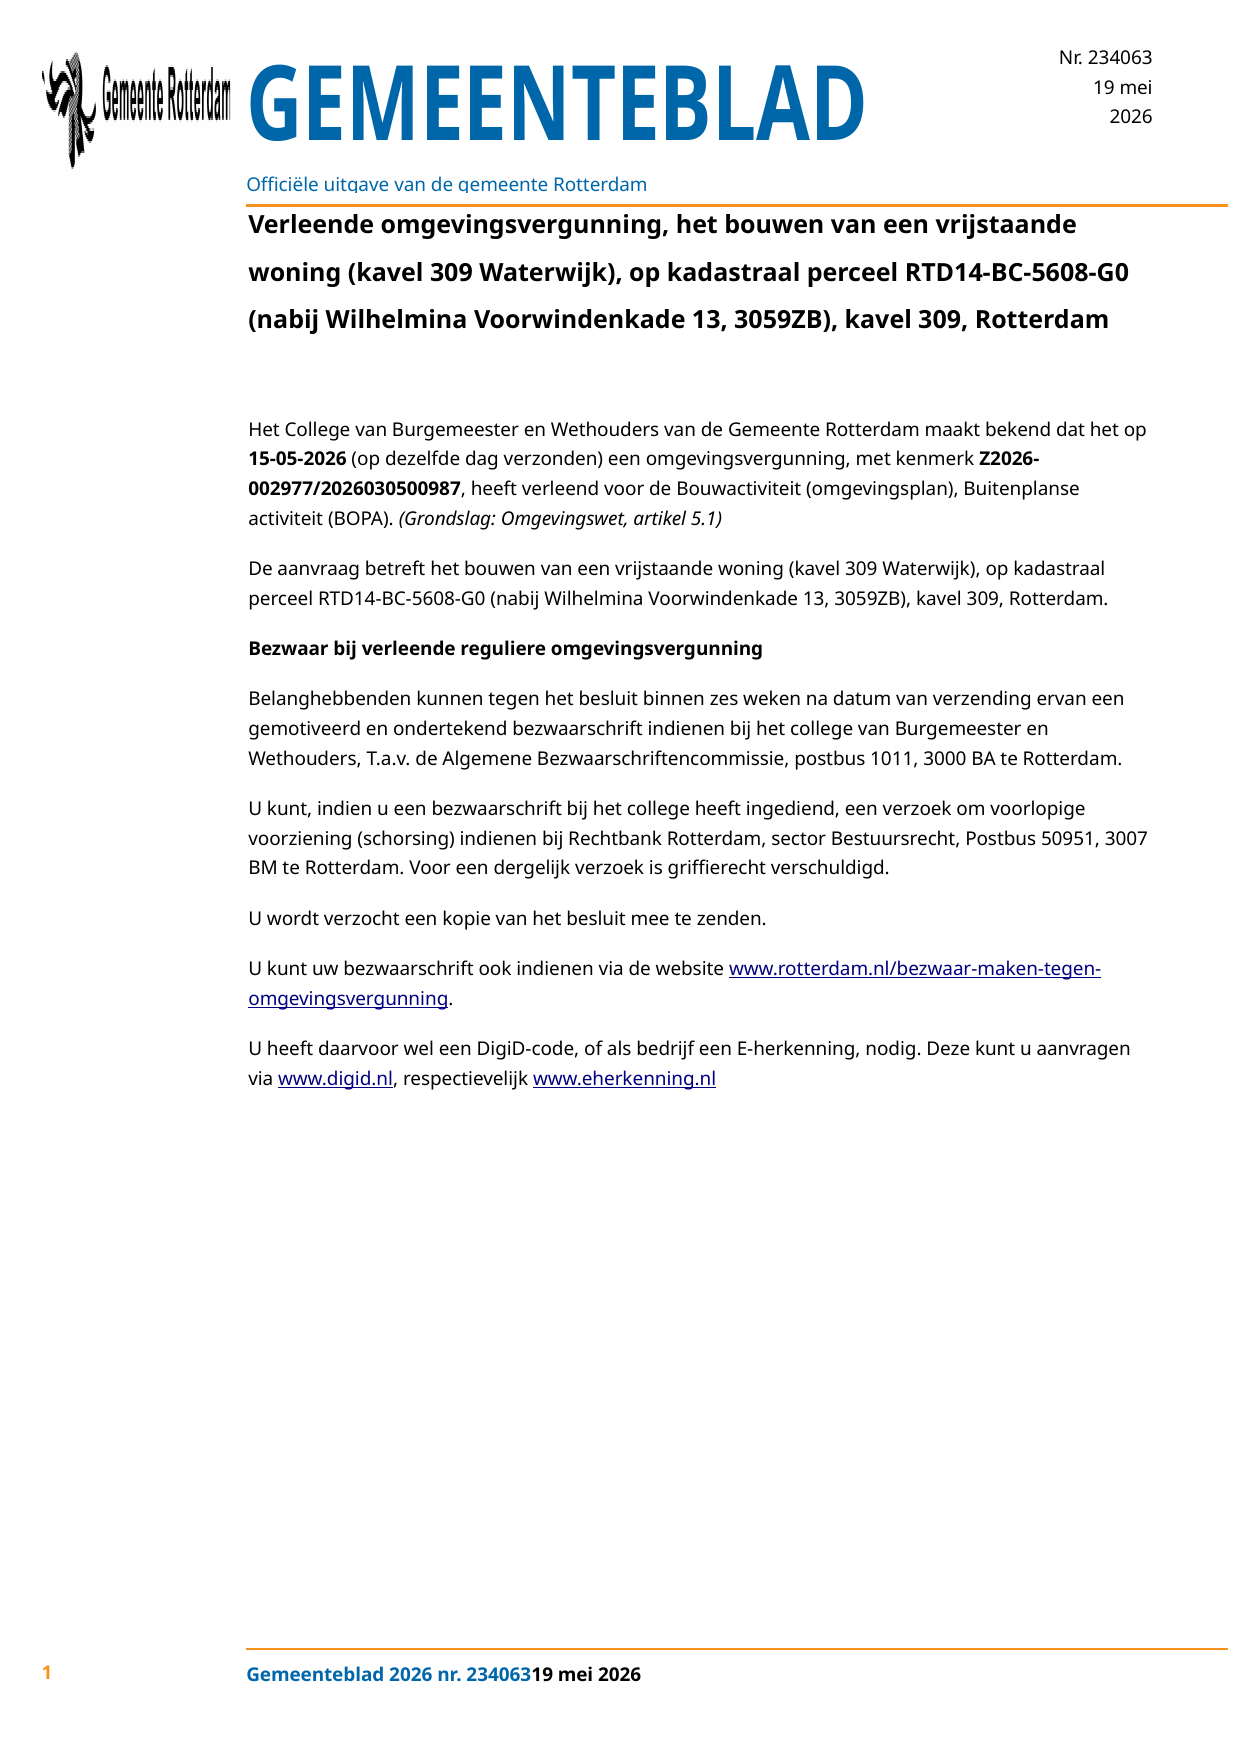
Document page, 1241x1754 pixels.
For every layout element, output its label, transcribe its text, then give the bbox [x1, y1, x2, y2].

text U heeft daarvoor wel een DigiD-code, of als bedrijf een E-herkenning, nodig. Deze kunt u aanvragen via www.digid.nl, respectievelijk www.eherkenning.nl [248, 1035, 1152, 1090]
text De aanvraag betreft het bouwen van een vrijstaande woning (kavel 309 Waterwijk), op kadastraal perceel RTD14-BC-5608-G0 (nabij Wilhelmina Voorwindenkade 13, 3059ZB), kavel 309, Rotterdam. [248, 555, 1152, 610]
text Bezwaar bij verleende reguliere omgevingsvergunning [248, 635, 1152, 661]
text U wordt verzocht een kopie van het besluit mee te zenden. [248, 905, 1152, 930]
text U kunt uw bezwaarschrift ook indienen via de website www.rotterdam.nl/bezwaar-maken-tegen-omgevingsvergunning. [248, 955, 1152, 1010]
text Het College van Burgemeester en Wethouders van de Gemeente Rotterdam maakt bekend dat het op 15-05-2026 (op dezelfde dag verzonden) een omgevingsvergunning, met kenmerk Z2026-002977/2026030500987, heeft verleend voor de Bouwactiviteit (omgevingsplan), Buitenplanse activiteit (BOPA). (Grondslag: Omgevingswet, artikel 5.1) [248, 416, 1152, 530]
picture [41, 47, 231, 172]
text Verleende omgevingsvergunning, het bouwen van een vrijstaande woning (kavel 309 Waterwijk), op kadastraal perceel RTD14-BC-5608-G0 (nabij Wilhelmina Voorwindenkade 13, 3059ZB), kavel 309, Rotterdam [248, 207, 1152, 336]
text Belanghebbenden kunnen tegen het besluit binnen zes weken na datum van verzending ervan een gemotiveerd en ondertekend bezwaarschrift indienen bij het college van Burgemeester en Wethouders, T.a.v. de Algemene Bezwaarschriftencommissie, postbus 1011, 3000 BA te Rotterdam. [248, 686, 1152, 770]
text U kunt, indien u een bezwaarschrift bij het college heeft ingediend, een verzoek om voorlopige voorziening (schorsing) indienen bij Rechtbank Rotterdam, sector Bestuursrecht, Postbus 50951, 3007 BM te Rotterdam. Voor een dergelijk verzoek is griffierecht verschuldigd. [248, 795, 1152, 880]
